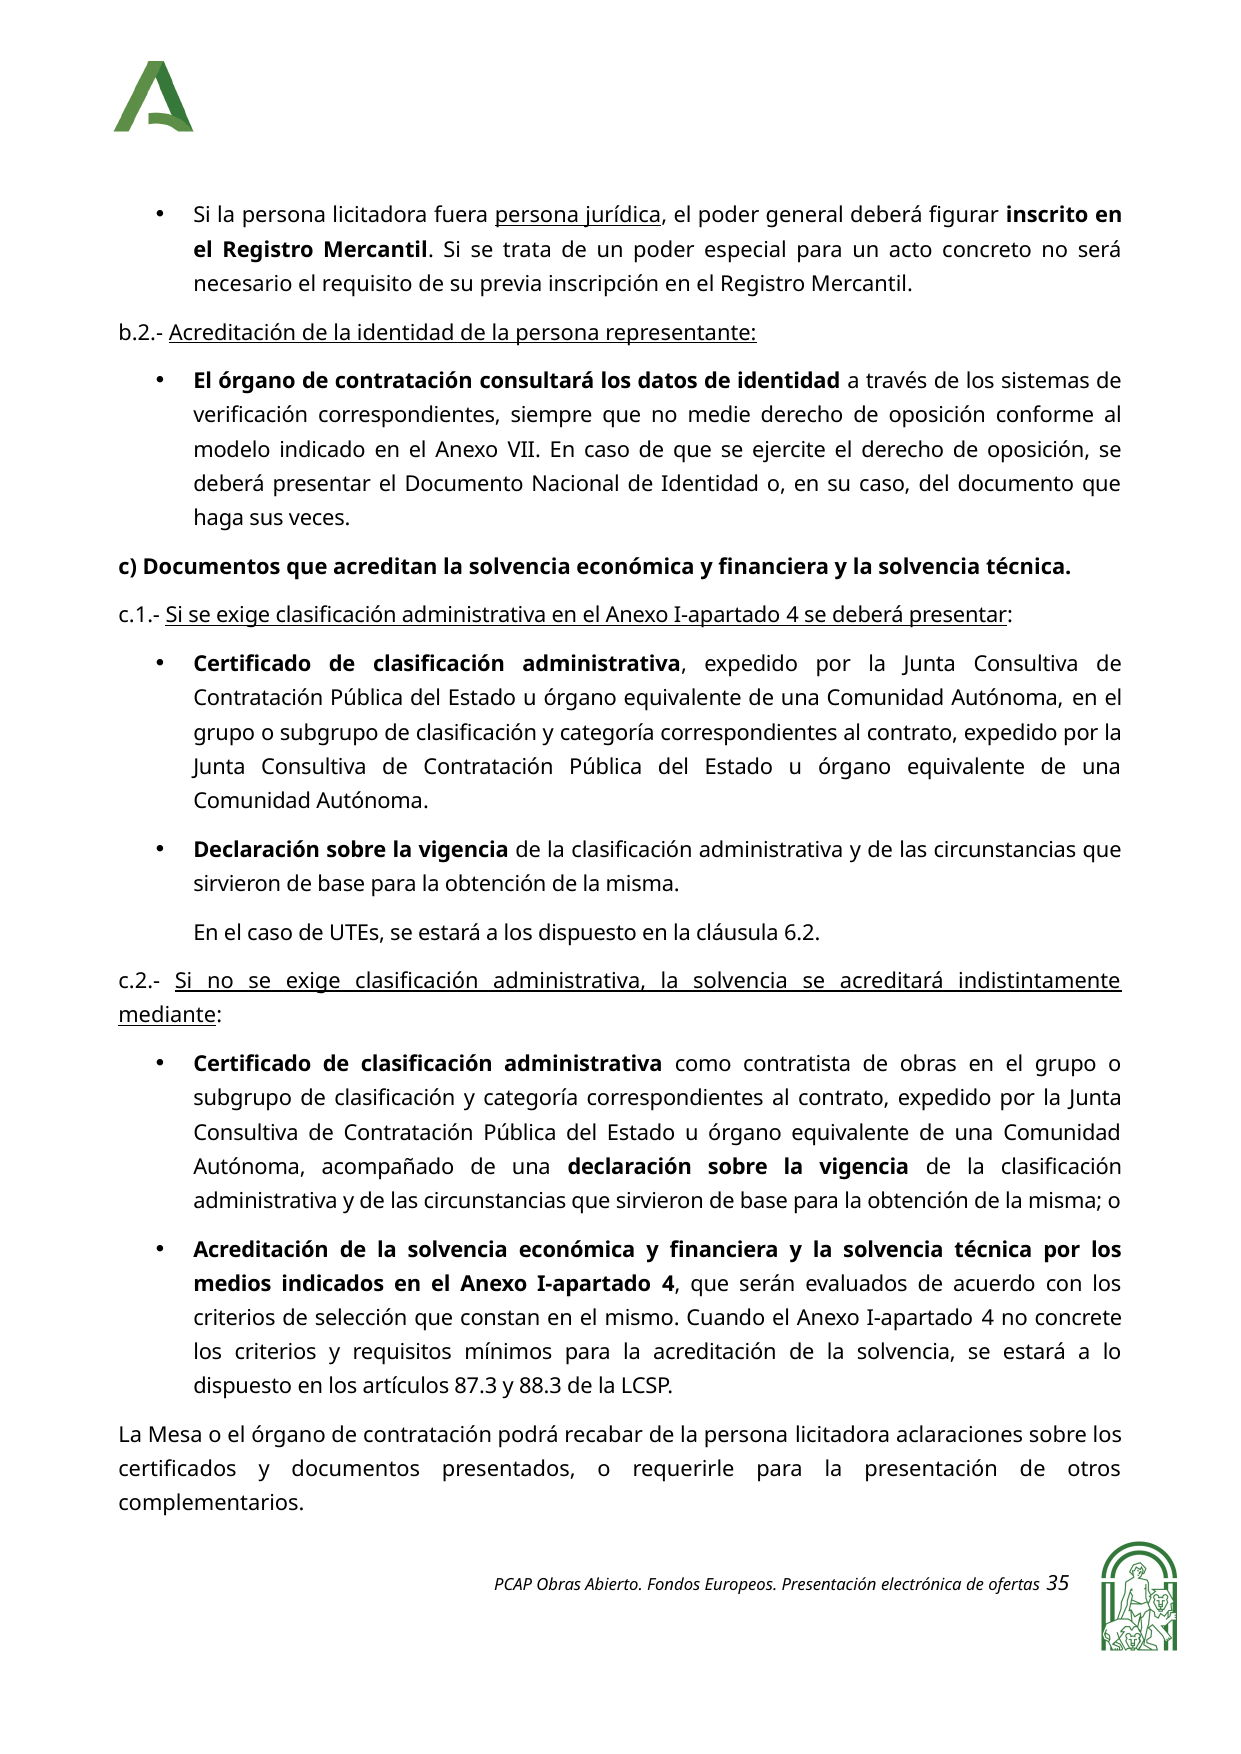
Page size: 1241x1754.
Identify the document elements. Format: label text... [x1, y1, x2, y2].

list Certificado de clasificación administrativa, expedido por la Junta Consultiva de Contratación Pública del Estado u órgano equivalente de una Comunidad Autónoma, en el grupo o subgrupo de clasificación y categoría correspondientes al contrato, expedido por la Junta Consultiva de Contratación Pública del Estado u órgano equivalente de una Comunidad Autónoma. [156, 648, 1122, 815]
text c.2.- Si no se exige clasificación administrativa, la solvencia se acreditará indistintamente mediante: [118, 965, 1122, 1029]
list Declaración sobre la vigencia de la clasificación administrativa y de las circunstancias que sirvieron de base para la obtención de la misma. [156, 834, 1122, 898]
picture [109, 56, 198, 136]
text c) Documentos que acreditan la solvencia económica y financiera y la solvencia técnica. [118, 551, 1122, 581]
text c.1.- Si se exige clasificación administrativa en el Anexo I-apartado 4 se deberá presentar: [118, 599, 1122, 629]
list Si la persona licitadora fuera persona jurídica, el poder general deberá figurar inscrito en el Registro Mercantil. Si se trata de un poder especial para un acto concreto no será necesario el requisito de su previa inscripción en el Registro Mercantil. [156, 199, 1122, 298]
list Certificado de clasificación administrativa como contratista de obras en el grupo o subgrupo de clasificación y categoría correspondientes al contrato, expedido por la Junta Consultiva de Contratación Pública del Estado u órgano equivalente de una Comunidad Autónoma, acompañado de una declaración sobre la vigencia de la clasificación administrativa y de las circunstancias que sirvieron de base para la obtención de la misma; o [156, 1048, 1122, 1215]
picture [1100, 1540, 1178, 1652]
text b.2.- Acreditación de la identidad de la persona representante: [118, 317, 1122, 346]
text La Mesa o el órgano de contratación podrá recabar de la persona licitadora aclaraciones sobre los certificados y documentos presentados, o requerirle para la presentación de otros complementarios. [118, 1419, 1122, 1517]
list En el caso de UTEs, se estará a los dispuesto en la cláusula 6.2. [156, 917, 1122, 946]
list Acreditación de la solvencia económica y financiera y la solvencia técnica por los medios indicados en el Anexo I-apartado 4, que serán evaluados de acuerdo con los criterios de selección que constan en el mismo. Cuando el Anexo I-apartado 4 no concrete los criterios y requisitos mínimos para la acreditación de la solvencia, se estará a lo dispuesto en los artículos 87.3 y 88.3 de la LCSP. [156, 1234, 1122, 1400]
list El órgano de contratación consultará los datos de identidad a través de los sistemas de verificación correspondientes, siempre que no medie derecho de oposición conforme al modelo indicado en el Anexo VII. En caso de que se ejercite el derecho de oposición, se deberá presentar el Documento Nacional de Identidad o, en su caso, del documento que haga sus veces. [156, 365, 1122, 532]
